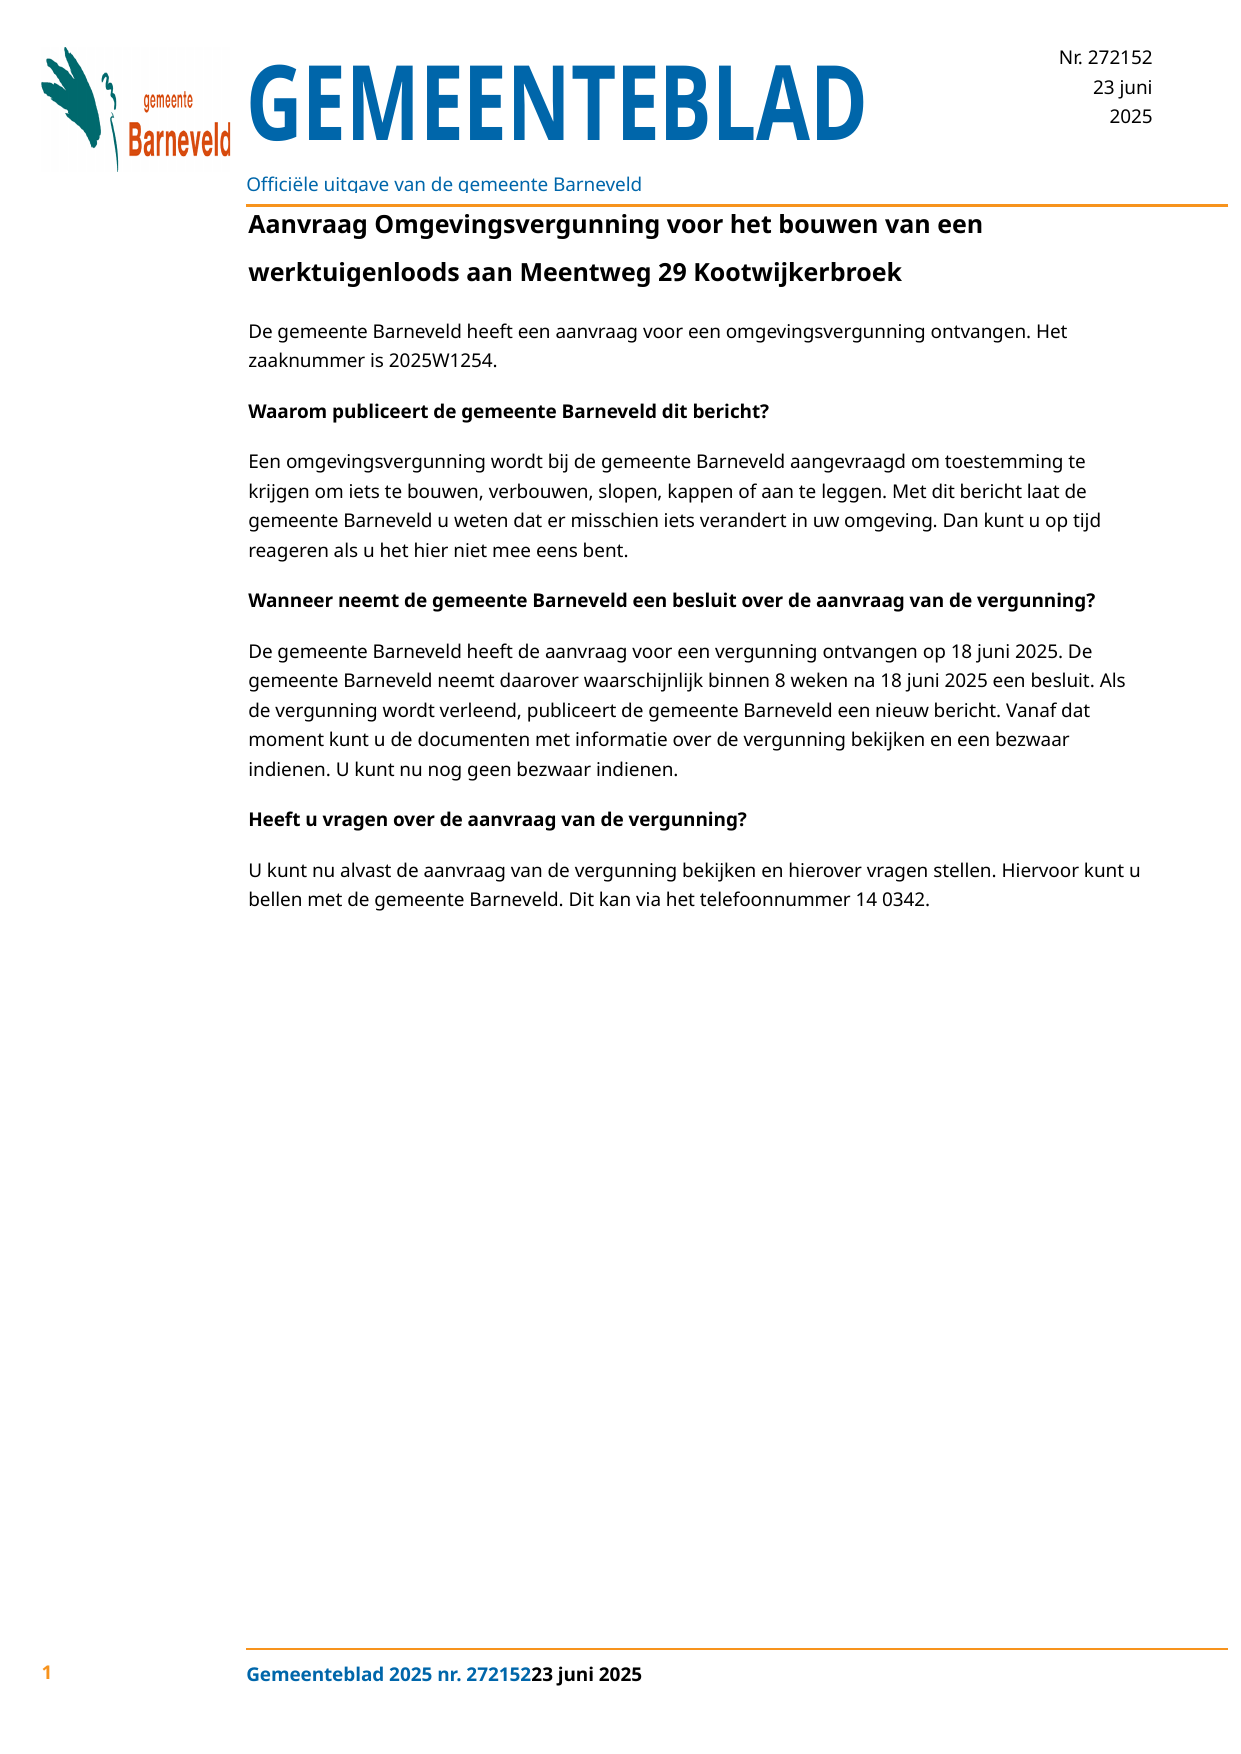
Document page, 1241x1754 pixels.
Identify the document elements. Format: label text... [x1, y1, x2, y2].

text U kunt nu alvast de aanvraag van de vergunning bekijken en hierover vragen stellen. Hiervoor kunt u bellen met de gemeente Barneveld. Dit kan via het telefoonnummer 14 0342. [248, 857, 1152, 912]
text De gemeente Barneveld heeft de aanvraag voor een vergunning ontvangen op 18 juni 2025. De gemeente Barneveld neemt daarover waarschijnlijk binnen 8 weken na 18 juni 2025 een besluit. Als de vergunning wordt verleend, publiceert de gemeente Barneveld een nieuw bericht. Vanaf dat moment kunt u de documenten met informatie over de vergunning bekijken en een bezwaar indienen. U kunt nu nog geen bezwaar indienen. [248, 638, 1152, 782]
picture [41, 47, 231, 172]
text Heeft u vragen over de aanvraag van de vergunning? [248, 807, 1152, 832]
text Wanneer neemt de gemeente Barneveld een besluit over de aanvraag van de vergunning? [248, 587, 1152, 613]
text Een omgevingsvergunning wordt bij de gemeente Barneveld aangevraagd om toestemming te krijgen om iets te bouwen, verbouwen, slopen, kappen of aan te leggen. Met dit bericht laat de gemeente Barneveld u weten dat er misschien iets verandert in uw omgeving. Dan kunt u op tijd reageren als u het hier niet mee eens bent. [248, 448, 1152, 563]
text Aanvraag Omgevingsvergunning voor het bouwen van een werktuigenloods aan Meentweg 29 Kootwijkerbroek [248, 207, 1152, 288]
text Waarom publiceert de gemeente Barneveld dit bericht? [248, 398, 1152, 424]
text De gemeente Barneveld heeft een aanvraag voor een omgevingsvergunning ontvangen. Het zaaknummer is 2025W1254. [248, 318, 1152, 373]
